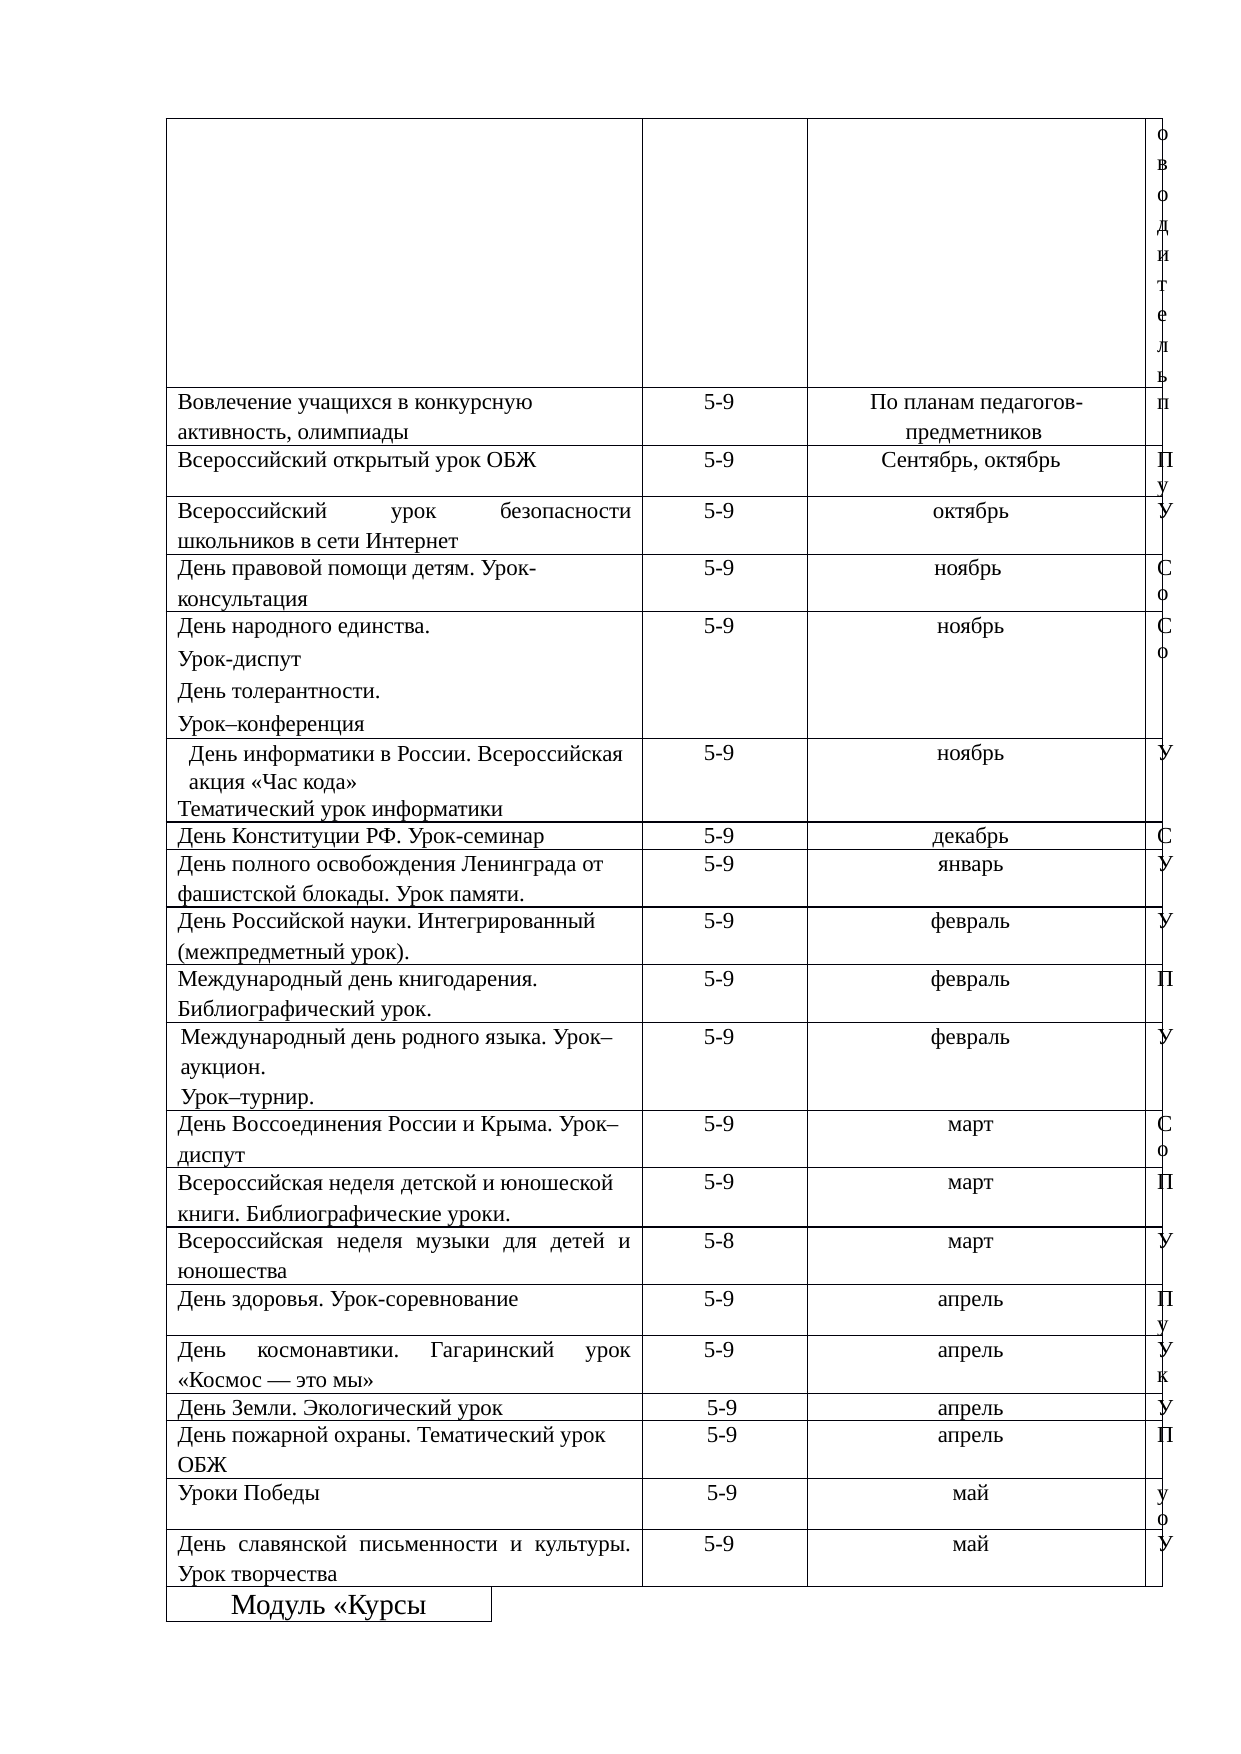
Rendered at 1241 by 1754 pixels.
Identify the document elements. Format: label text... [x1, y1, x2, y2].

table_cell Классный руководитель [1146, 119, 1162, 387]
table_cell Учитель информатики, классный руководитель [1146, 739, 1162, 821]
table_cell 5-9 [643, 612, 807, 738]
table_cell 5-9 [643, 1168, 807, 1226]
table_cell ноябрь [808, 555, 1145, 611]
table_cell декабрь [808, 823, 1145, 849]
table_cell май [808, 1530, 1145, 1586]
table_cell Вовлечение учащихся в конкурсную активность, олимпиады [167, 388, 642, 445]
table_cell День правовой помощи детям. Урок- консультация [167, 555, 642, 611]
table_cell 5-9 [643, 1530, 807, 1586]
table_cell апрель [808, 1336, 1145, 1393]
table_cell Сентябрь, октябрь [808, 446, 1145, 496]
table_cell 5-9 [643, 1421, 807, 1478]
table_cell День космонавтики. Гагаринский урок «Космос — это мы» [167, 1336, 642, 1393]
table_cell День полного освобождения Ленинграда от фашистской блокады. Урок памяти. [167, 850, 642, 906]
table_cell ноябрь [808, 612, 1145, 738]
table_cell [167, 119, 642, 387]
table_cell октябрь [808, 497, 1145, 553]
table_cell Международный день книгодарения. Библиографический урок. [167, 965, 642, 1022]
table_cell 5-9 [643, 739, 807, 821]
table_cell май [808, 1479, 1145, 1529]
table_cell 5-9 [643, 497, 807, 553]
table_cell Учитель музыки [1146, 1228, 1162, 1284]
table_cell День здоровья. Урок-соревнование [167, 1285, 642, 1335]
table_cell февраль [808, 965, 1145, 1022]
table_cell Всероссийский открытый урок ОБЖ [167, 446, 642, 496]
table_cell Социальный педагог, учитель истории и обществознания, классные руководители [1146, 612, 1162, 738]
table_cell апрель [808, 1421, 1145, 1478]
table_cell февраль [808, 1023, 1145, 1109]
table_cell Учитель истории [1146, 850, 1162, 906]
table_cell 5-9 [643, 965, 807, 1022]
table_cell Всероссийская неделя детской и юношеской книги. Библиографические уроки. [167, 1168, 642, 1226]
table_cell 5-9 [643, 1023, 807, 1109]
table_cell Всероссийский урок безопасности школьников в сети Интернет [167, 497, 642, 553]
table_cell Международный день родного языка. Урок–аукцион. Урок–турнир. [167, 1023, 642, 1109]
table_cell Учитель информатики, классные руководители [1146, 497, 1162, 553]
table_cell День славянской письменности и культуры. Урок творчества [167, 1530, 642, 1586]
table_cell День Конституции РФ. Урок-семинар [167, 823, 642, 849]
table_cell март [808, 1111, 1145, 1167]
table_cell [643, 119, 807, 387]
table_cell Уроки Победы [167, 1479, 642, 1529]
table_cell 5-9 [643, 388, 807, 445]
table_cell Модуль «Курсы [167, 1587, 491, 1621]
table_cell 5-9 [643, 1285, 807, 1335]
table_cell 5-9 [643, 1479, 807, 1529]
table_cell День информатики в России. Всероссийская акция «Час кода» Тематический урок информатики [167, 739, 642, 821]
table_cell 5-9 [643, 1336, 807, 1393]
table_cell День Земли. Экологический урок [167, 1394, 642, 1420]
table_cell 5-9 [643, 823, 807, 849]
table_cell Преподаватель организатор ОБЖ [1146, 1421, 1162, 1478]
table_cell 5-9 [643, 908, 807, 964]
table_cell ноябрь [808, 739, 1145, 821]
table_cell педагоги предметники [1146, 388, 1162, 445]
table_cell Всероссийская неделя музыки для детей и юношества [167, 1228, 642, 1284]
table_cell День пожарной охраны. Тематический урок ОБЖ [167, 1421, 642, 1478]
table_cell День Воссоединения России и Крыма. Урок–диспут [167, 1111, 642, 1167]
table_cell апрель [808, 1394, 1145, 1420]
table_cell февраль [808, 908, 1145, 964]
table_cell январь [808, 850, 1145, 906]
table_cell 5-9 [643, 555, 807, 611]
table_cell По планам педагогов- предметников [808, 388, 1145, 445]
table_cell Учителя предметники [1146, 908, 1162, 964]
table_cell март [808, 1228, 1145, 1284]
table_cell 5-9 [643, 1111, 807, 1167]
table_cell День Российской науки. Интегрированный (межпредметный урок). [167, 908, 642, 964]
table_cell Учителя русского языка и литературы [1146, 1530, 1162, 1586]
table_cell апрель [808, 1285, 1145, 1335]
table_cell 5-9 [643, 1394, 807, 1420]
table_cell День народного единства. Урок-диспут День толерантности. Урок–конференция [167, 612, 642, 738]
table_cell Педагог-библиотекарь [1146, 965, 1162, 1022]
table_cell [808, 119, 1145, 387]
table_cell 5-9 [643, 850, 807, 906]
table_cell март [808, 1168, 1145, 1226]
table_cell Учителя русского языка и литературы [1146, 1023, 1162, 1109]
table_cell 5-8 [643, 1228, 807, 1284]
table_cell 5-9 [643, 446, 807, 496]
